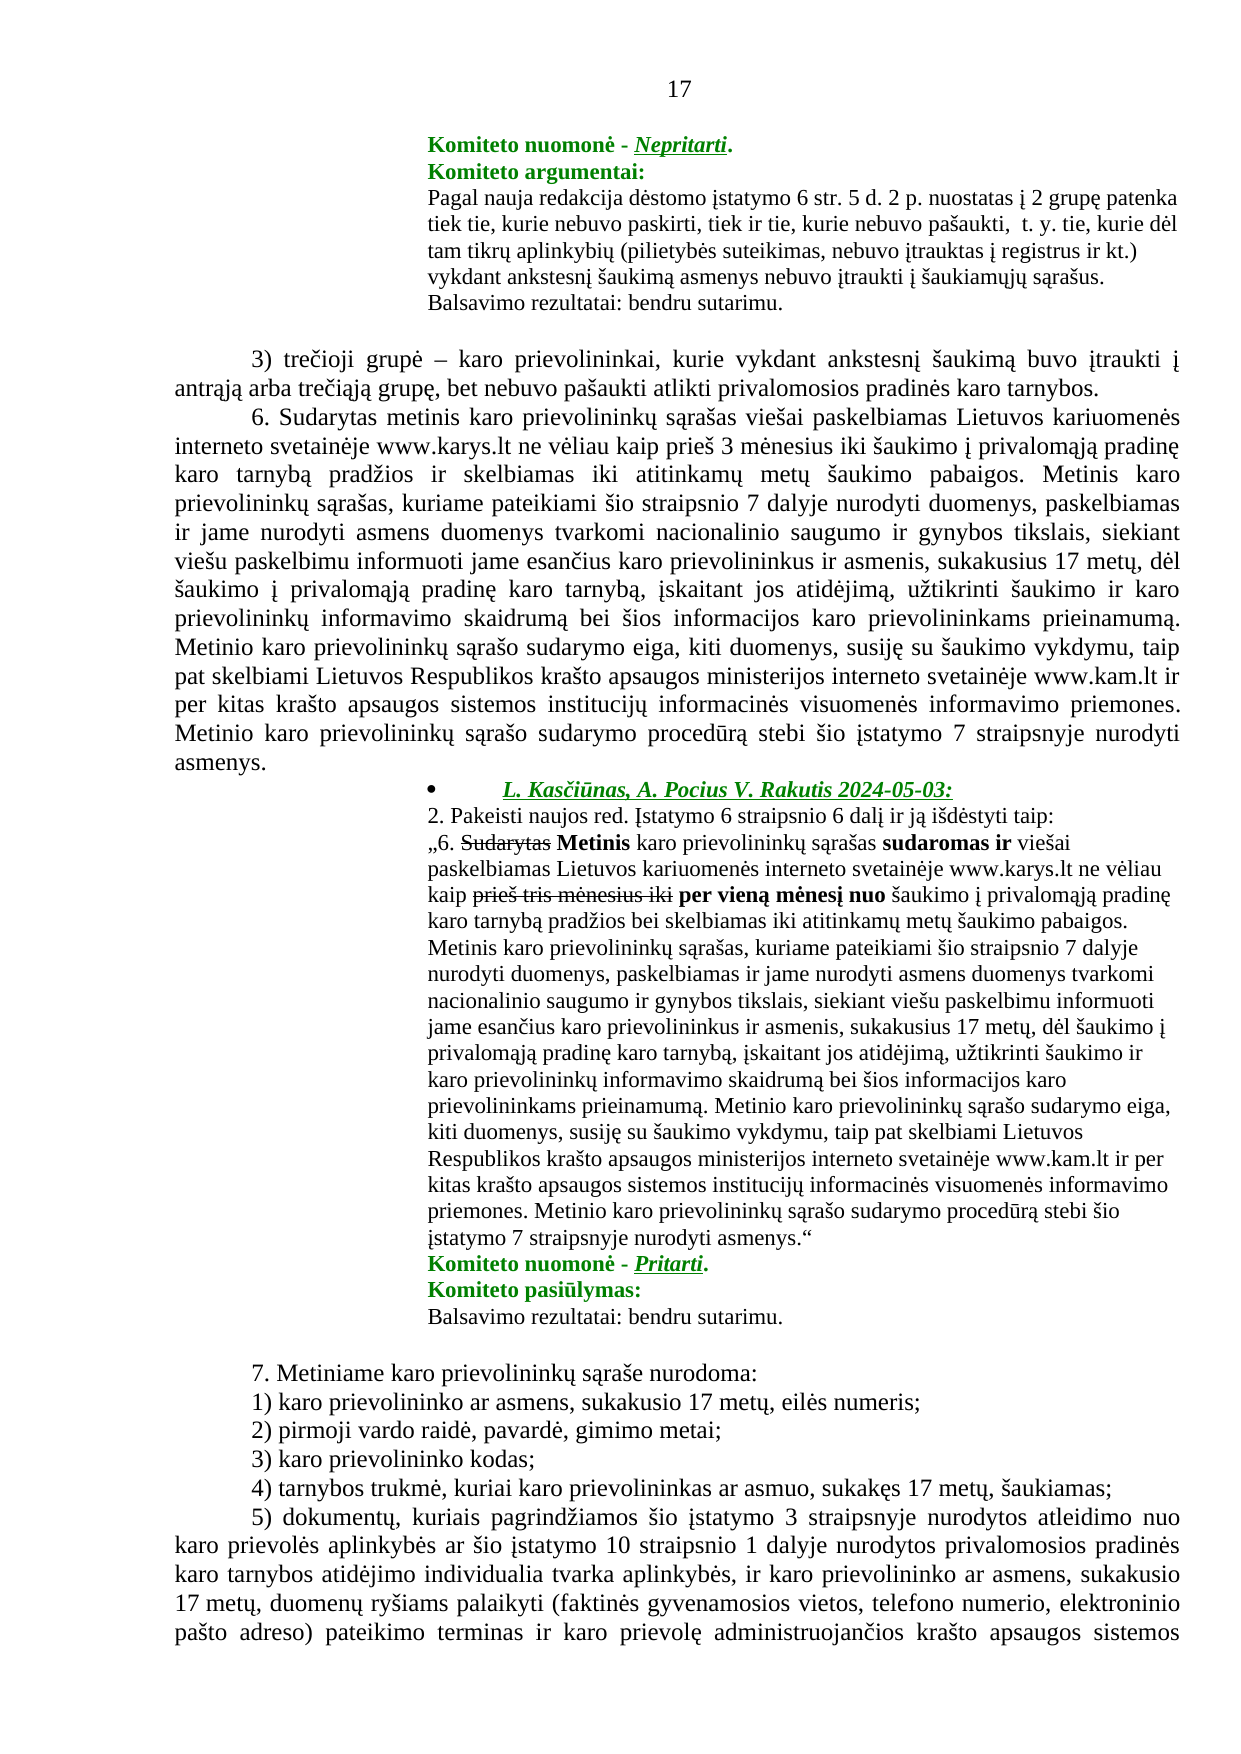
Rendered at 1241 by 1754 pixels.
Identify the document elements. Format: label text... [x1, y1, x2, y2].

text „6. Sudarytas Metinis karo prievolininkų sąrašas sudaromas ir viešai paskelbiamas Lietuvos kariuomenės interneto svetainėje www.karys.lt ne vėliau kaip prieš tris mėnesius iki per vieną mėnesį nuo šaukimo į privalomąją pradinę karo tarnybą pradžios bei skelbiamas iki atitinkamų metų šaukimo pabaigos. Metinis karo prievolininkų sąrašas, kuriame pateikiami šio straipsnio 7 dalyje nurodyti duomenys, paskelbiamas ir jame nurodyti asmens duomenys tvarkomi nacionalinio saugumo ir gynybos tikslais, siekiant viešu paskelbimu informuoti jame esančius karo prievolininkus ir asmenis, sukakusius 17 metų, dėl šaukimo į privalomąją pradinę karo tarnybą, įskaitant jos atidėjimą, užtikrinti šaukimo ir karo prievolininkų informavimo skaidrumą bei šios informacijos karo prievolininkams prieinamumą. Metinio karo prievolininkų sąrašo sudarymo eiga, kiti duomenys, susiję su šaukimo vykdymu, taip pat skelbiami Lietuvos Respublikos krašto apsaugos ministerijos interneto svetainėje www.kam.lt ir per kitas krašto apsaugos sistemos institucijų informacinės visuomenės informavimo priemones. Metinio karo prievolininkų sąrašo sudarymo procedūrą stebi šio įstatymo 7 straipsnyje nurodyti asmenys.“ [427, 828, 1181, 1250]
text 1) karo prievolininko ar asmens, sukakusio 17 metų, eilės numeris; [174, 1387, 1181, 1416]
text Komiteto argumentai: [427, 158, 1181, 184]
text Pagal nauja redakcija dėstomo įstatymo 6 str. 5 d. 2 p. nuostatas į 2 grupę patenka tiek tie, kurie nebuvo paskirti, tiek ir tie, kurie nebuvo pašaukti, t. y. tie, kurie dėl tam tikrų aplinkybių (pilietybės suteikimas, nebuvo įtrauktas į registrus ir kt.) vykdant ankstesnį šaukimą asmenys nebuvo įtraukti į šaukiamųjų sąrašus. [427, 184, 1181, 289]
text 4) tarnybos trukmė, kuriai karo prievolininkas ar asmuo, sukakęs 17 metų, šaukiamas; [174, 1473, 1181, 1502]
text 2) pirmoji vardo raidė, pavardė, gimimo metai; [174, 1416, 1181, 1444]
text 3) karo prievolininko kodas; [174, 1444, 1181, 1473]
text 7. Metiniame karo prievolininkų sąraše nurodoma: [174, 1358, 1181, 1387]
text 6. Sudarytas metinis karo prievolininkų sąrašas viešai paskelbiamas Lietuvos kariuomenės interneto svetainėje www.karys.lt ne vėliau kaip prieš 3 mėnesius iki šaukimo į privalomąją pradinę karo tarnybą pradžios ir skelbiamas iki atitinkamų metų šaukimo pabaigos. Metinis karo prievolininkų sąrašas, kuriame pateikiami šio straipsnio 7 dalyje nurodyti duomenys, paskelbiamas ir jame nurodyti asmens duomenys tvarkomi nacionalinio saugumo ir gynybos tikslais, siekiant viešu paskelbimu informuoti jame esančius karo prievolininkus ir asmenis, sukakusius 17 metų, dėl šaukimo į privalomąją pradinę karo tarnybą, įskaitant jos atidėjimą, užtikrinti šaukimo ir karo prievolininkų informavimo skaidrumą bei šios informacijos karo prievolininkams prieinamumą. Metinio karo prievolininkų sąrašo sudarymo eiga, kiti duomenys, susiję su šaukimo vykdymu, taip pat skelbiami Lietuvos Respublikos krašto apsaugos ministerijos interneto svetainėje www.kam.lt ir per kitas krašto apsaugos sistemos institucijų informacinės visuomenės informavimo priemones. Metinio karo prievolininkų sąrašo sudarymo procedūrą stebi šio įstatymo 7 straipsnyje nurodyti asmenys. [174, 402, 1181, 776]
text Komiteto nuomonė - Nepritarti. [427, 131, 1181, 158]
text  L. Kasčiūnas, A. Pocius V. Rakutis 2024-05-03: [427, 776, 1181, 802]
text Balsavimo rezultatai: bendru sutarimu. [427, 1303, 1181, 1329]
text 2. Pakeisti naujos red. Įstatymo 6 straipsnio 6 dalį ir ją išdėstyti taip: [427, 802, 1181, 828]
text Komiteto pasiūlymas: [427, 1277, 1181, 1303]
text 3) trečioji grupė – karo prievolininkai, kurie vykdant ankstesnį šaukimą buvo įtraukti į antrąją arba trečiąją grupę, bet nebuvo pašaukti atlikti privalomosios pradinės karo tarnybos. [174, 344, 1181, 402]
text 5) dokumentų, kuriais pagrindžiamos šio įstatymo 3 straipsnyje nurodytos atleidimo nuo karo prievolės aplinkybės ar šio įstatymo 10 straipsnio 1 dalyje nurodytos privalomosios pradinės karo tarnybos atidėjimo individualia tvarka aplinkybės, ir karo prievolininko ar asmens, sukakusio 17 metų, duomenų ryšiams palaikyti (faktinės gyvenamosios vietos, telefono numerio, elektroninio pašto adreso) pateikimo terminas ir karo prievolę administruojančios krašto apsaugos sistemos [174, 1502, 1181, 1646]
text Komiteto nuomonė - Pritarti. [427, 1250, 1181, 1277]
text Balsavimo rezultatai: bendru sutarimu. [427, 289, 1181, 316]
